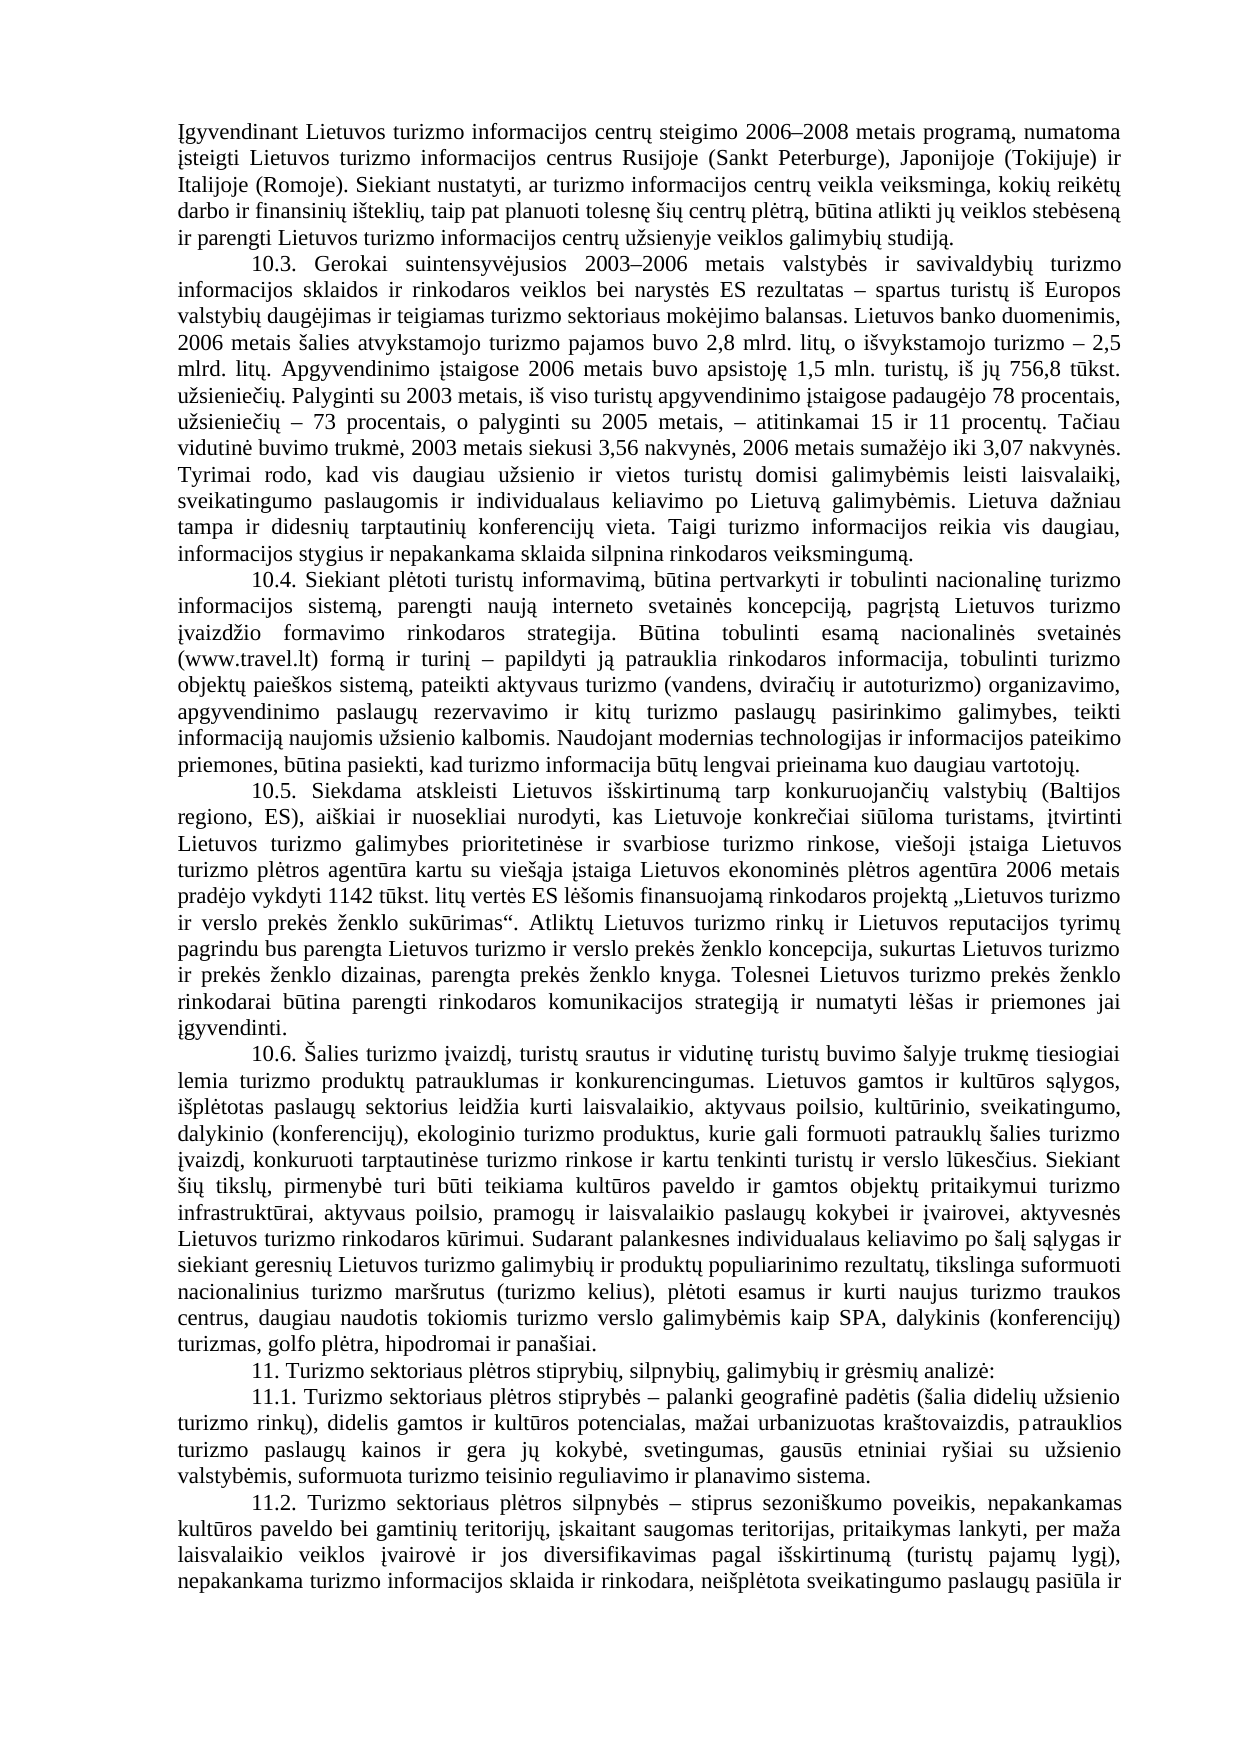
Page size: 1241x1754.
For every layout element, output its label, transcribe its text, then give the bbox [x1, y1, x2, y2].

text Įgyvendinant Lietuvos turizmo informacijos centrų steigimo 2006–2008 metais programą, numatoma įsteigti Lietuvos turizmo informacijos centrus Rusijoje (Sankt Peterburge), Japonijoje (Tokijuje) ir Italijoje (Romoje). Siekiant nustatyti, ar turizmo informacijos centrų veikla veiksminga, kokių reikėtų darbo ir finansinių išteklių, taip pat planuoti tolesnę šių centrų plėtrą, būtina atlikti jų veiklos stebėseną ir parengti Lietuvos turizmo informacijos centrų užsienyje veiklos galimybių studiją. [177, 118, 1122, 250]
text 10.6. Šalies turizmo įvaizdį, turistų srautus ir vidutinę turistų buvimo šalyje trukmę tiesiogiai lemia turizmo produktų patrauklumas ir konkurencingumas. Lietuvos gamtos ir kultūros sąlygos, išplėtotas paslaugų sektorius leidžia kurti laisvalaikio, aktyvaus poilsio, kultūrinio, sveikatingumo, dalykinio (konferencijų), ekologinio turizmo produktus, kurie gali formuoti patrauklų šalies turizmo įvaizdį, konkuruoti tarptautinėse turizmo rinkose ir kartu tenkinti turistų ir verslo lūkesčius. Siekiant šių tikslų, pirmenybė turi būti teikiama kultūros paveldo ir gamtos objektų pritaikymui turizmo infrastruktūrai, aktyvaus poilsio, pramogų ir laisvalaikio paslaugų kokybei ir įvairovei, aktyvesnės Lietuvos turizmo rinkodaros kūrimui. Sudarant palankesnes individualaus keliavimo po šalį sąlygas ir siekiant geresnių Lietuvos turizmo galimybių ir produktų populiarinimo rezultatų, tikslinga suformuoti nacionalinius turizmo maršrutus (turizmo kelius), plėtoti esamus ir kurti naujus turizmo traukos centrus, daugiau naudotis tokiomis turizmo verslo galimybėmis kaip SPA, dalykinis (konferencijų) turizmas, golfo plėtra, hipodromai ir panašiai. [177, 1041, 1122, 1357]
text 10.3. Gerokai suintensyvėjusios 2003–2006 metais valstybės ir savivaldybių turizmo informacijos sklaidos ir rinkodaros veiklos bei narystės ES rezultatas – spartus turistų iš Europos valstybių daugėjimas ir teigiamas turizmo sektoriaus mokėjimo balansas. Lietuvos banko duomenimis, 2006 metais šalies atvykstamojo turizmo pajamos buvo 2,8 mlrd. litų, o išvykstamojo turizmo – 2,5 mlrd. litų. Apgyvendinimo įstaigose 2006 metais buvo apsistoję 1,5 mln. turistų, iš jų 756,8 tūkst. užsieniečių. Palyginti su 2003 metais, iš viso turistų apgyvendinimo įstaigose padaugėjo 78 procentais, užsieniečių – 73 procentais, o palyginti su 2005 metais, – atitinkamai 15 ir 11 procentų. Tačiau vidutinė buvimo trukmė, 2003 metais siekusi 3,56 nakvynės, 2006 metais sumažėjo iki 3,07 nakvynės. Tyrimai rodo, kad vis daugiau užsienio ir vietos turistų domisi galimybėmis leisti laisvalaikį, sveikatingumo paslaugomis ir individualaus keliavimo po Lietuvą galimybėmis. Lietuva dažniau tampa ir didesnių tarptautinių konferencijų vieta. Taigi turizmo informacijos reikia vis daugiau, informacijos stygius ir nepakankama sklaida silpnina rinkodaros veiksmingumą. [177, 250, 1122, 566]
text 10.4. Siekiant plėtoti turistų informavimą, būtina pertvarkyti ir tobulinti nacionalinę turizmo informacijos sistemą, parengti naują interneto svetainės koncepciją, pagrįstą Lietuvos turizmo įvaizdžio formavimo rinkodaros strategija. Būtina tobulinti esamą nacionalinės svetainės (www.travel.lt) formą ir turinį – papildyti ją patrauklia rinkodaros informacija, tobulinti turizmo objektų paieškos sistemą, pateikti aktyvaus turizmo (vandens, dviračių ir autoturizmo) organizavimo, apgyvendinimo paslaugų rezervavimo ir kitų turizmo paslaugų pasirinkimo galimybes, teikti informaciją naujomis užsienio kalbomis. Naudojant modernias technologijas ir informacijos pateikimo priemones, būtina pasiekti, kad turizmo informacija būtų lengvai prieinama kuo daugiau vartotojų. [177, 566, 1122, 777]
text 11.2. Turizmo sektoriaus plėtros silpnybės – stiprus sezoniškumo poveikis, nepakankamas kultūros paveldo bei gamtinių teritorijų, įskaitant saugomas teritorijas, pritaikymas lankyti, per maža laisvalaikio veiklos įvairovė ir jos diversifikavimas pagal išskirtinumą (turistų pajamų lygį), nepakankama turizmo informacijos sklaida ir rinkodara, neišplėtota sveikatingumo paslaugų pasiūla ir [177, 1488, 1122, 1594]
text 11.1. Turizmo sektoriaus plėtros stiprybės – palanki geografinė padėtis (šalia didelių užsienio turizmo rinkų), didelis gamtos ir kultūros potencialas, mažai urbanizuotas kraštovaizdis, patrauklios turizmo paslaugų kainos ir gera jų kokybė, svetingumas, gausūs etniniai ryšiai su užsienio valstybėmis, suformuota turizmo teisinio reguliavimo ir planavimo sistema. [177, 1383, 1122, 1488]
text 11. Turizmo sektoriaus plėtros stiprybių, silpnybių, galimybių ir grėsmių analizė: [177, 1357, 1122, 1383]
text 10.5. Siekdama atskleisti Lietuvos išskirtinumą tarp konkuruojančių valstybių (Baltijos regiono, ES), aiškiai ir nuosekliai nurodyti, kas Lietuvoje konkrečiai siūloma turistams, įtvirtinti Lietuvos turizmo galimybes prioritetinėse ir svarbiose turizmo rinkose, viešoji įstaiga Lietuvos turizmo plėtros agentūra kartu su viešąja įstaiga Lietuvos ekonominės plėtros agentūra 2006 metais pradėjo vykdyti 1142 tūkst. litų vertės ES lėšomis finansuojamą rinkodaros projektą „Lietuvos turizmo ir verslo prekės ženklo sukūrimas“. Atliktų Lietuvos turizmo rinkų ir Lietuvos reputacijos tyrimų pagrindu bus parengta Lietuvos turizmo ir verslo prekės ženklo koncepcija, sukurtas Lietuvos turizmo ir prekės ženklo dizainas, parengta prekės ženklo knyga. Tolesnei Lietuvos turizmo prekės ženklo rinkodarai būtina parengti rinkodaros komunikacijos strategiją ir numatyti lėšas ir priemones jai įgyvendinti. [177, 777, 1122, 1041]
